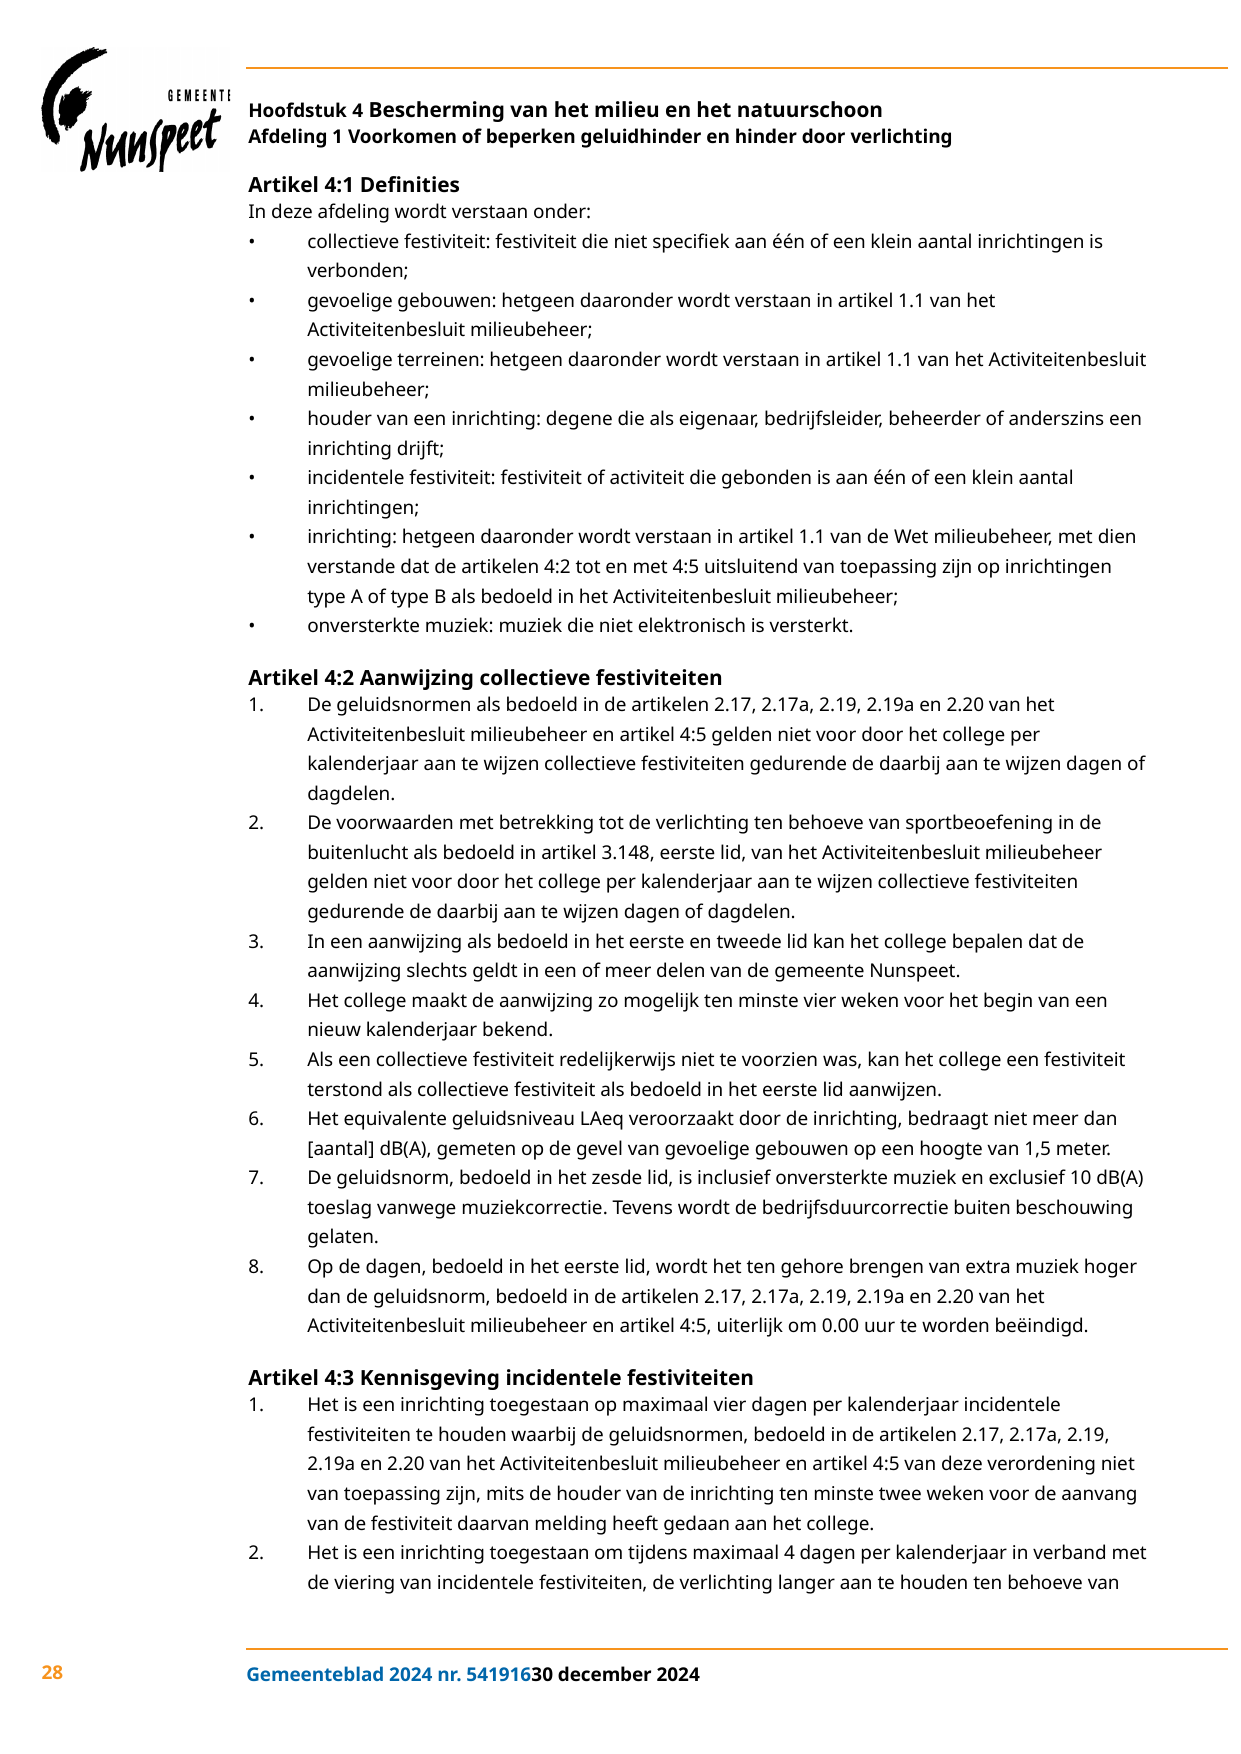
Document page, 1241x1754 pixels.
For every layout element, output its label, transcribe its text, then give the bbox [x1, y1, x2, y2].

text Afdeling 1 Voorkomen of beperken geluidhinder en hinder door verlichting [248, 123, 1152, 149]
text Artikel 4:1 Definities [248, 170, 1152, 198]
text Hoofdstuk 4 Bescherming van het milieu en het natuurschoon [248, 95, 1152, 123]
list Het is een inrichting toegestaan om tijdens maximaal 4 dagen per kalenderjaar in verband met de viering van incidentele festiviteiten, de verlichting langer aan te houden ten behoeve van [248, 1539, 1152, 1594]
list Op de dagen, bedoeld in het eerste lid, wordt het ten gehore brengen van extra muziek hoger dan de geluidsnorm, bedoeld in de artikelen 2.17, 2.17a, 2.19, 2.19a en 2.20 van het Activiteitenbesluit milieubeheer en artikel 4:5, uiterlijk om 0.00 uur te worden beëindigd. [248, 1253, 1152, 1338]
list Het is een inrichting toegestaan op maximaal vier dagen per kalenderjaar incidentele festiviteiten te houden waarbij de geluidsnormen, bedoeld in de artikelen 2.17, 2.17a, 2.19, 2.19a en 2.20 van het Activiteitenbesluit milieubeheer en artikel 4:5 van deze verordening niet van toepassing zijn, mits de houder van de inrichting ten minste twee weken voor de aanvang van de festiviteit daarvan melding heeft gedaan aan het college. [248, 1391, 1152, 1535]
list onversterkte muziek: muziek die niet elektronisch is versterkt. [248, 612, 1152, 638]
list incidentele festiviteit: festiviteit of activiteit die gebonden is aan één of een klein aantal inrichtingen; [248, 464, 1152, 520]
list Het college maakt de aanwijzing zo mogelijk ten minste vier weken voor het begin van een nieuw kalenderjaar bekend. [248, 987, 1152, 1042]
text Artikel 4:2 Aanwijzing collectieve festiviteiten [248, 663, 1152, 691]
picture [41, 47, 231, 172]
list In een aanwijzing als bedoeld in het eerste en tweede lid kan het college bepalen dat de aanwijzing slechts geldt in een of meer delen van de gemeente Nunspeet. [248, 928, 1152, 983]
list gevoelige terreinen: hetgeen daaronder wordt verstaan in artikel 1.1 van het Activiteitenbesluit milieubeheer; [248, 346, 1152, 401]
list Het equivalente geluidsniveau LAeq veroorzaakt door de inrichting, bedraagt niet meer dan [aantal] dB(A), gemeten op de gevel van gevoelige gebouwen op een hoogte van 1,5 meter. [248, 1105, 1152, 1161]
text In deze afdeling wordt verstaan onder: [248, 198, 1152, 224]
text Artikel 4:3 Kennisgeving incidentele festiviteiten [248, 1363, 1152, 1391]
list gevoelige gebouwen: hetgeen daaronder wordt verstaan in artikel 1.1 van het Activiteitenbesluit milieubeheer; [248, 287, 1152, 342]
list Als een collectieve festiviteit redelijkerwijs niet te voorzien was, kan het college een festiviteit terstond als collectieve festiviteit als bedoeld in het eerste lid aanwijzen. [248, 1046, 1152, 1102]
list houder van een inrichting: degene die als eigenaar, bedrijfsleider, beheerder of anderszins een inrichting drijft; [248, 405, 1152, 461]
list collectieve festiviteit: festiviteit die niet specifiek aan één of een klein aantal inrichtingen is verbonden; [248, 228, 1152, 283]
list inrichting: hetgeen daaronder wordt verstaan in artikel 1.1 van de Wet milieubeheer, met dien verstande dat de artikelen 4:2 tot en met 4:5 uitsluitend van toepassing zijn op inrichtingen type A of type B als bedoeld in het Activiteitenbesluit milieubeheer; [248, 524, 1152, 608]
list De voorwaarden met betrekking tot de verlichting ten behoeve van sportbeoefening in de buitenlucht als bedoeld in artikel 3.148, eerste lid, van het Activiteitenbesluit milieubeheer gelden niet voor door het college per kalenderjaar aan te wijzen collectieve festiviteiten gedurende de daarbij aan te wijzen dagen of dagdelen. [248, 809, 1152, 924]
list De geluidsnorm, bedoeld in het zesde lid, is inclusief onversterkte muziek en exclusief 10 dB(A) toeslag vanwege muziekcorrectie. Tevens wordt de bedrijfsduurcorrectie buiten beschouwing gelaten. [248, 1164, 1152, 1249]
list De geluidsnormen als bedoeld in de artikelen 2.17, 2.17a, 2.19, 2.19a en 2.20 van het Activiteitenbesluit milieubeheer en artikel 4:5 gelden niet voor door het college per kalenderjaar aan te wijzen collectieve festiviteiten gedurende de daarbij aan te wijzen dagen of dagdelen. [248, 691, 1152, 806]
